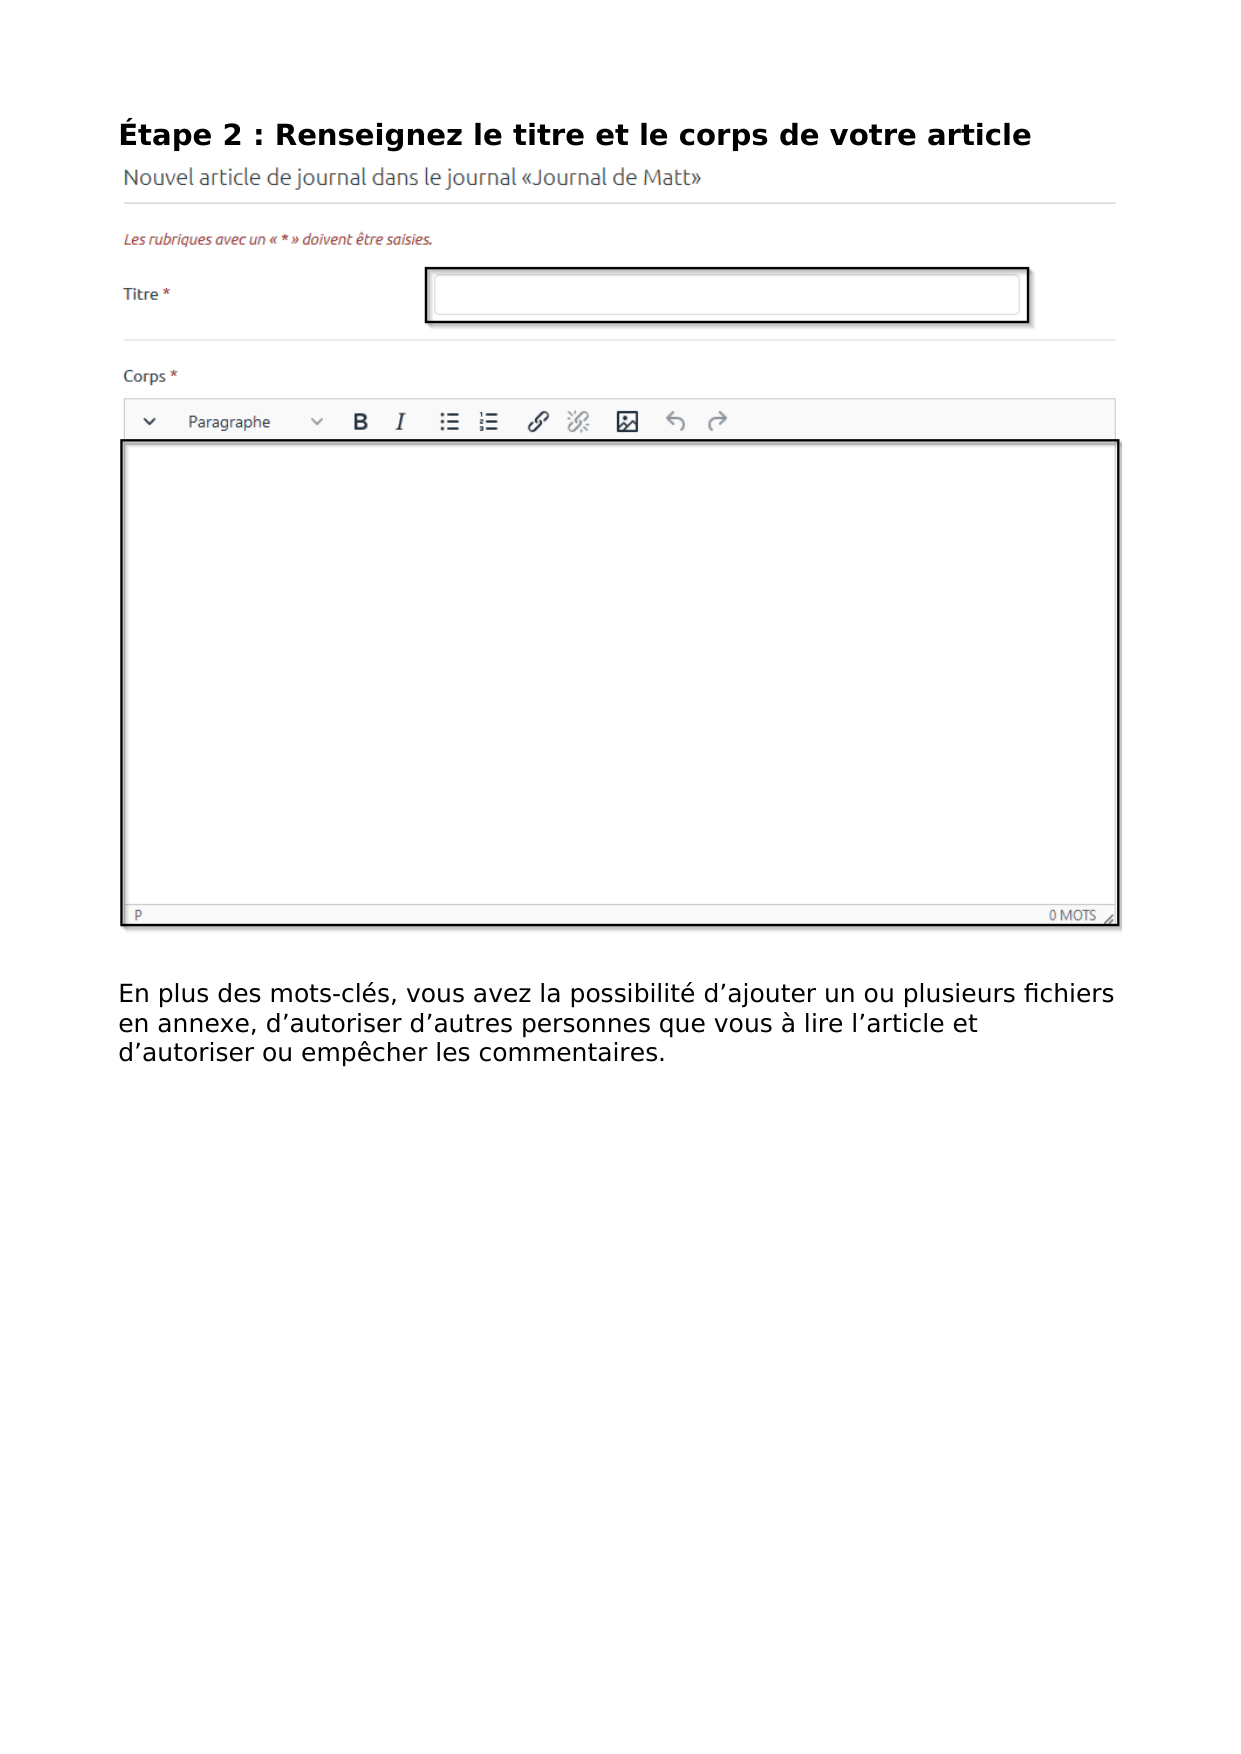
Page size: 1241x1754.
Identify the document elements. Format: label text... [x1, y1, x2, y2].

picture [118, 164, 1123, 938]
text En plus des mots-clés, vous avez la possibilité d’ajouter un ou plusieurs fichiers en annexe, d’autoriser d’autres personnes que vous à lire l’article et d’autoriser ou empêcher les commentaires. [118, 980, 1122, 1067]
subtitle Étape 2 : Renseignez le titre et le corps de votre article [118, 118, 1122, 152]
